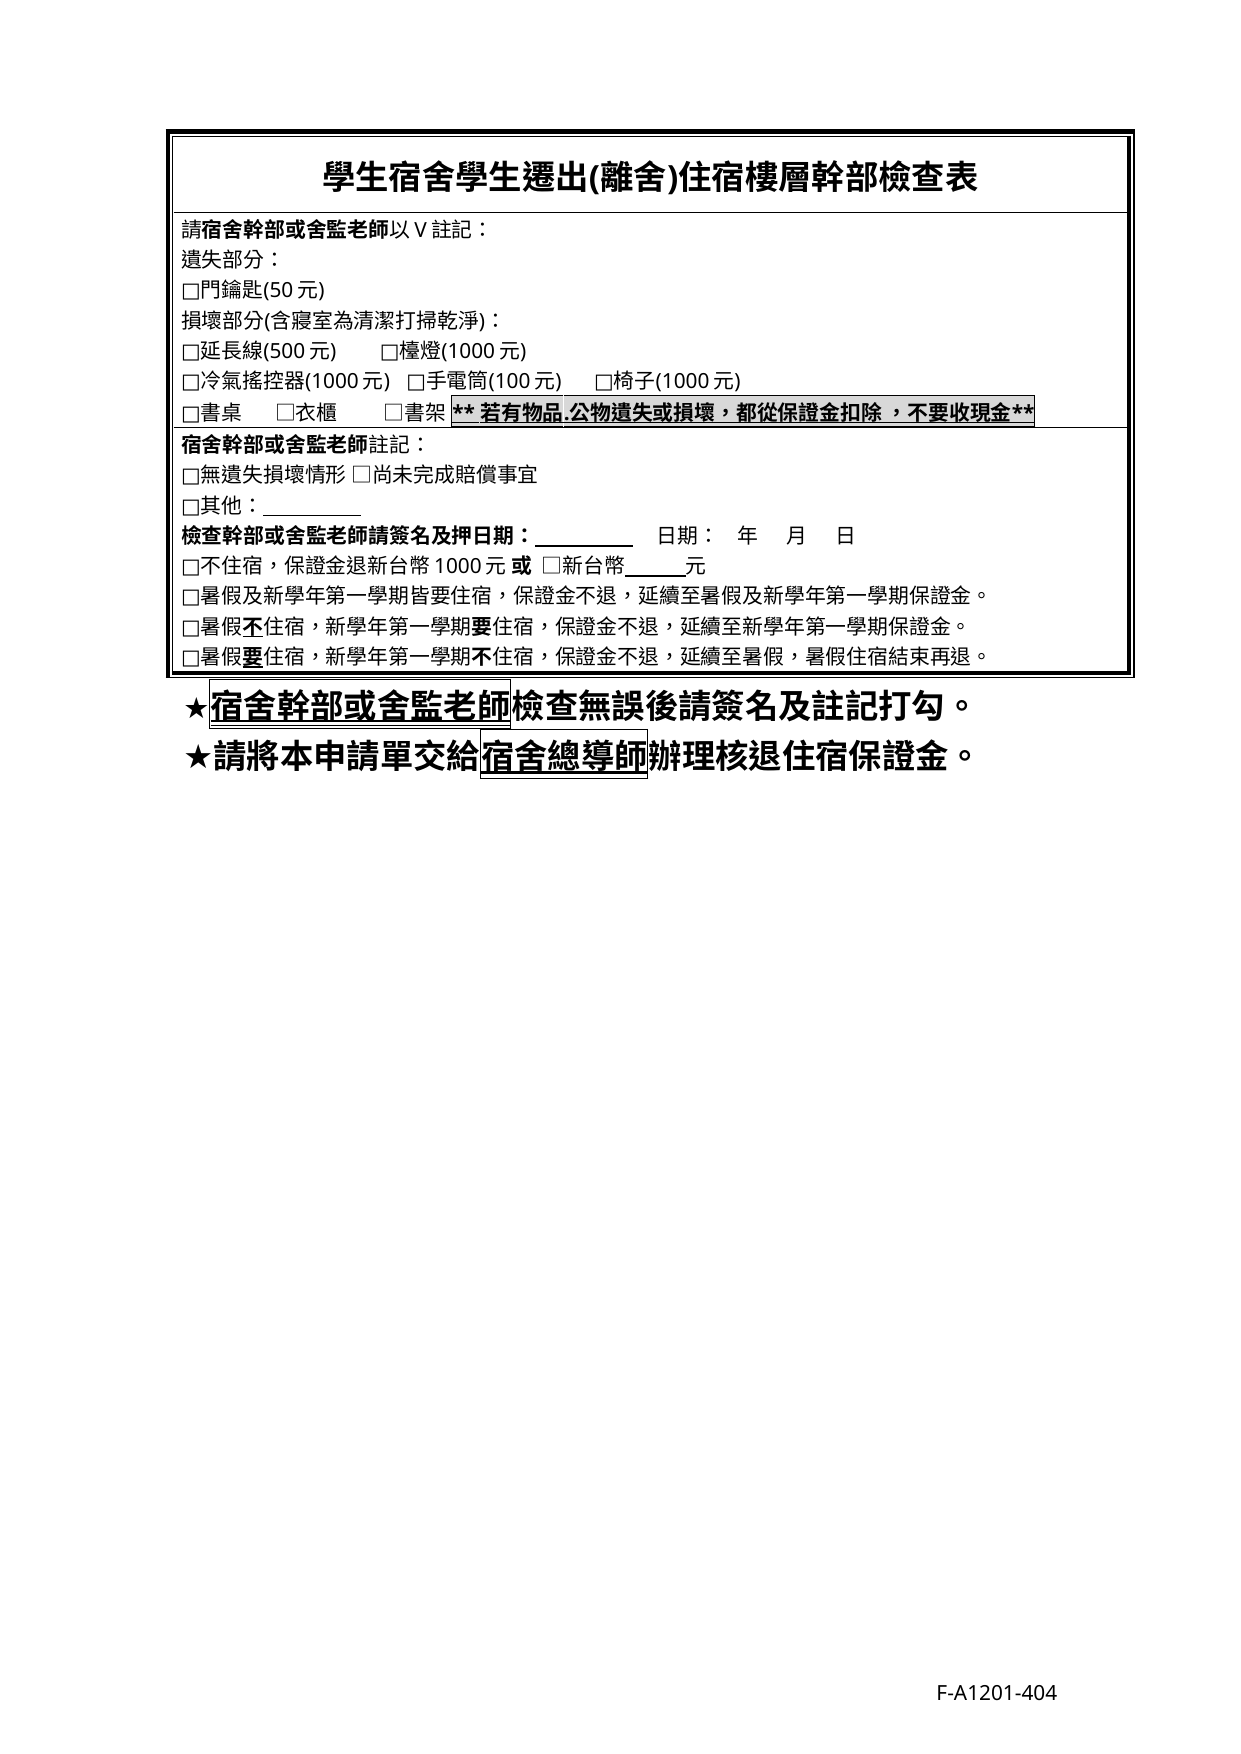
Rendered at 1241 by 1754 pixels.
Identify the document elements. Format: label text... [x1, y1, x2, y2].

text ★宿舍幹部或舍監老師檢查無誤後請簽名及註記打勾。 [511, 678, 1057, 729]
table_cell 宿舍幹部或舍監老師註記： □無遺失損壞情形 □尚未完成賠償事宜 □其他： 檢查幹部或舍監老師請簽名及押日期： 日期： 年 月 日 □不住宿，保證金退新台幣1000元 或 □新台幣 元 □暑假及新學年第一學期皆要住宿，保證金不退，延續至暑假及新學年第一學期保證金。 □暑假不住宿，新學年第一學期要住宿，保證金不退，延續至新學年第一學期保證金。 □暑假要住宿，新學年第一學期不住宿，保證金不退，延續至暑假，暑假住宿結束再退。 [173, 428, 1127, 671]
text ★請將本申請單交給宿舍總導師辦理核退住宿保證金。 [183, 729, 480, 779]
text ★請將本申請單交給宿舍總導師辦理核退住宿保證金。 [481, 730, 647, 771]
text ★宿舍幹部或舍監老師檢查無誤後請簽名及註記打勾。 [210, 680, 510, 720]
table_header 學生宿舍學生遷出(離舍)住宿樓層幹部檢查表 [173, 137, 1127, 212]
text ★請將本申請單交給宿舍總導師辦理核退住宿保證金。 [648, 729, 1057, 779]
text ★請將本申請單交給宿舍總導師辦理核退住宿保證金。 [481, 774, 647, 778]
table_cell 請宿舍幹部或舍監老師以V註記： 遺失部分： □門鑰匙(50元) 損壞部分(含寢室為清潔打掃乾淨)： □延長線(500元) □檯燈(1000元) □冷氣搖控器(1000元) □手電筒(100元) □椅子(1000元) □書桌 □衣櫃 □書架 ** 若有物品.公物遺失或損壞，都從保證金扣除 ，不要收現金** [173, 213, 1127, 427]
text ★宿舍幹部或舍監老師檢查無誤後請簽名及註記打勾。 [183, 678, 510, 729]
text ★宿舍幹部或舍監老師檢查無誤後請簽名及註記打勾。 [210, 721, 510, 725]
